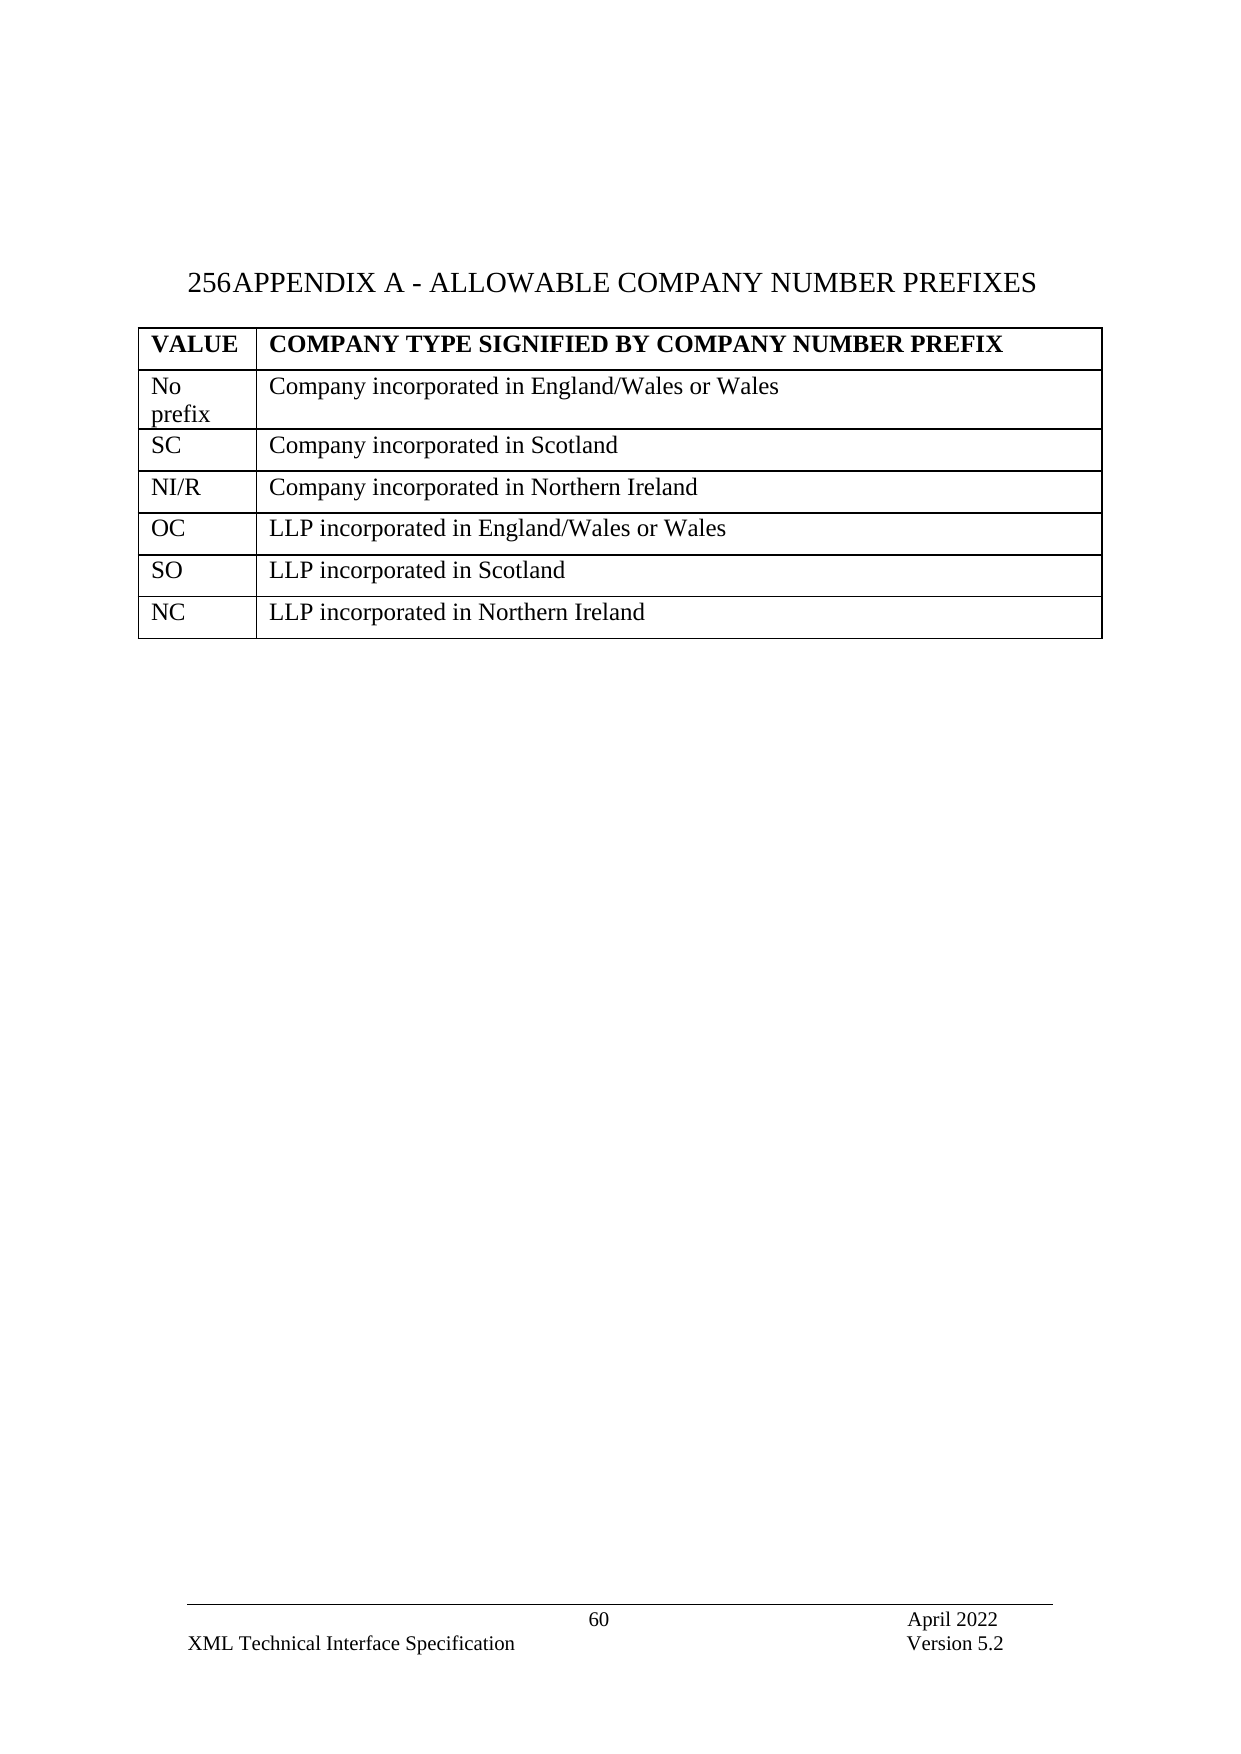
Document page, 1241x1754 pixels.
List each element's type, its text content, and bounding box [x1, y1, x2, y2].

table_cell Company incorporated in Northern Ireland [257, 472, 1101, 512]
table_cell SO [139, 556, 256, 596]
table_header VALUE [139, 329, 256, 369]
table_cell OC [139, 514, 256, 554]
subtitle APPENDIX A - ALLOWABLE COMPANY NUMBER PREFIXES [187, 265, 1053, 298]
table_cell LLP incorporated in Northern Ireland [257, 597, 1101, 638]
table_cell NI/R [139, 472, 256, 512]
table_cell Company incorporated in Scotland [257, 430, 1101, 470]
table_cell NC [139, 597, 256, 638]
table_cell Company incorporated in England/Wales or Wales [257, 371, 1101, 428]
table_header COMPANY TYPE SIGNIFIED BY COMPANY NUMBER PREFIX [257, 329, 1101, 369]
table_cell LLP incorporated in Scotland [257, 556, 1101, 596]
table_cell No prefix [139, 371, 256, 428]
table_cell SC [139, 430, 256, 470]
table_cell LLP incorporated in England/Wales or Wales [257, 514, 1101, 554]
